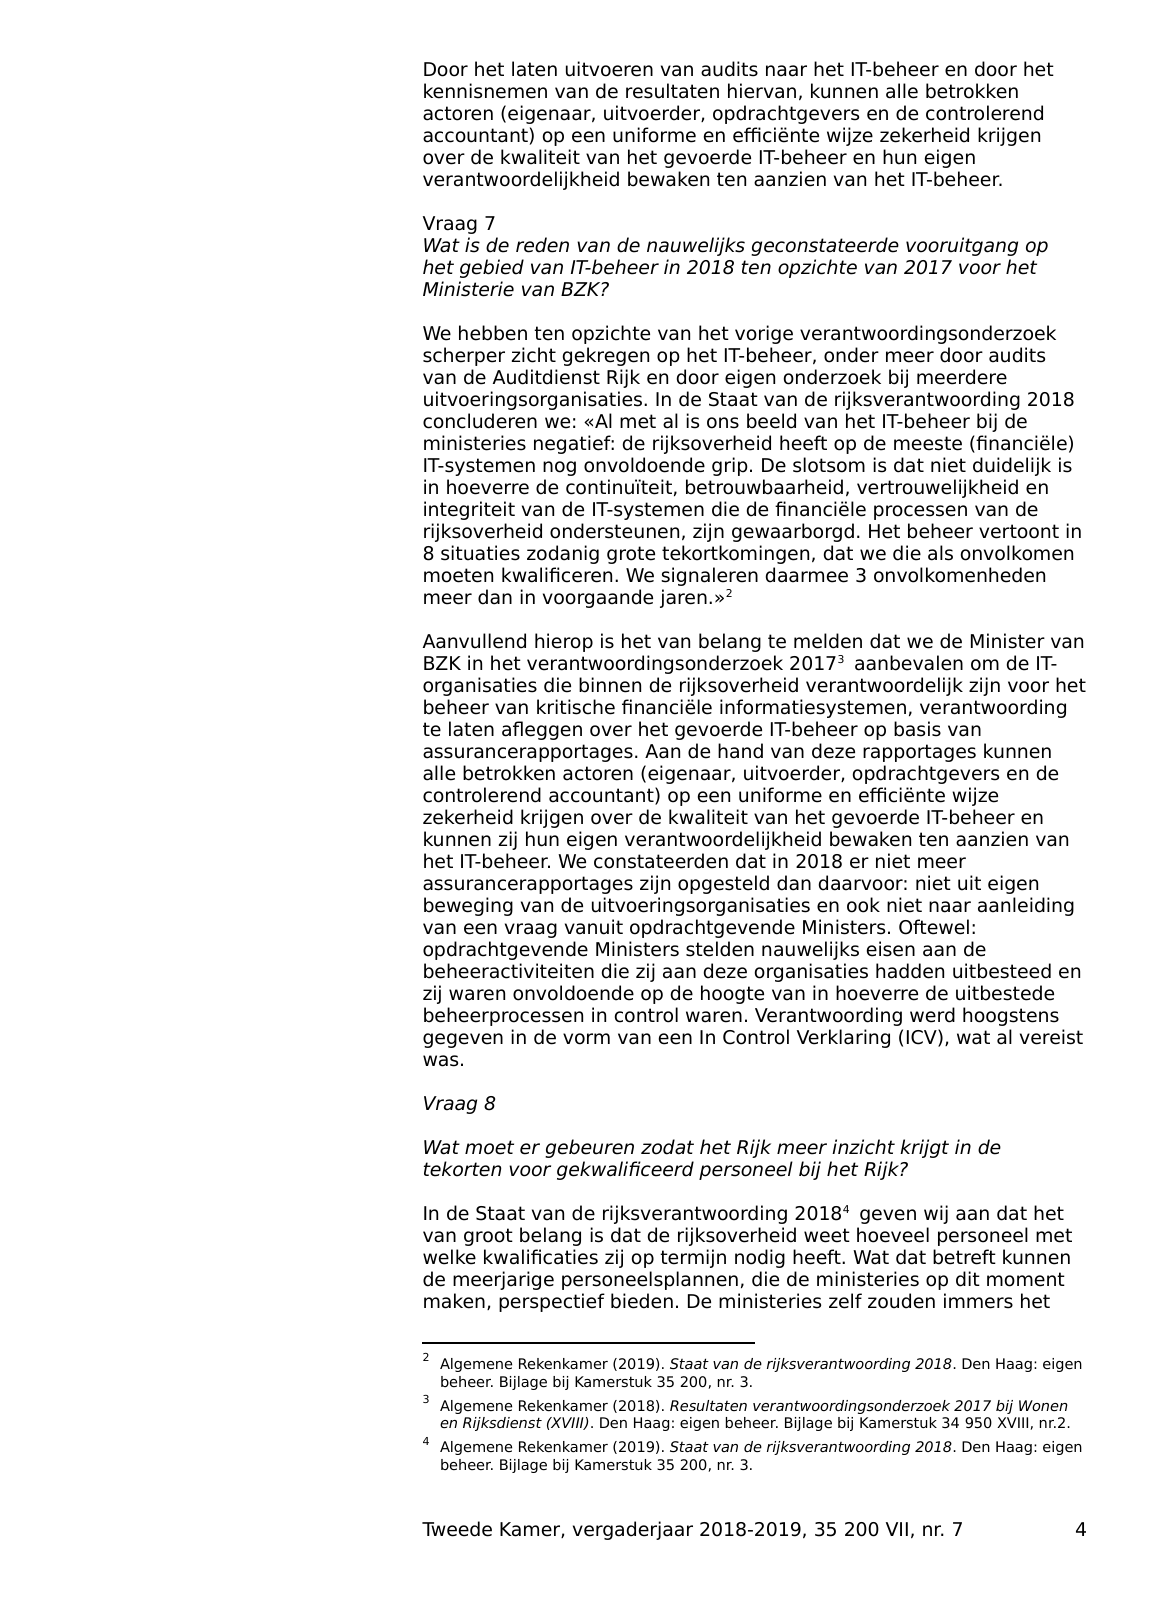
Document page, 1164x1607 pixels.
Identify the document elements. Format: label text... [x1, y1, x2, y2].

subtitle Vraag 8 [422, 1093, 1087, 1115]
text Algemene Rekenkamer (2018). Resultaten verantwoordingsonderzoek 2017 bij Wonen en Rijksdienst (XVIII). Den Haag: eigen beheer. Bijlage bij Kamerstuk 34 950 XVIII, nr.2. [422, 1393, 1087, 1432]
text Wat is de reden van de nauwelijks geconstateerde vooruitgang op het gebied van IT-beheer in 2018 ten opzichte van 2017 voor het Ministerie van BZK? [422, 235, 1087, 301]
text Door het laten uitvoeren van audits naar het IT-beheer en door het kennisnemen van de resultaten hiervan, kunnen alle betrokken actoren (eigenaar, uitvoerder, opdrachtgevers en de controlerend accountant) op een uniforme en efficiënte wijze zekerheid krijgen over de kwaliteit van het gevoerde IT-beheer en hun eigen verantwoordelijkheid bewaken ten aanzien van het IT-beheer. [422, 59, 1087, 191]
text Aanvullend hierop is het van belang te melden dat we de Minister van BZK in het verantwoordingsonderzoek 2017 aanbevalen om de IT-organisaties die binnen de rijksoverheid verantwoordelijk zijn voor het beheer van kritische financiële informatiesystemen, verantwoording te laten afleggen over het gevoerde IT-beheer op basis van assurancerapportages. Aan de hand van deze rapportages kunnen alle betrokken actoren (eigenaar, uitvoerder, opdrachtgevers en de controlerend accountant) op een uniforme en efficiënte wijze zekerheid krijgen over de kwaliteit van het gevoerde IT-beheer en kunnen zij hun eigen verantwoordelijkheid bewaken ten aanzien van het IT-beheer. We constateerden dat in 2018 er niet meer assurancerapportages zijn opgesteld dan daarvoor: niet uit eigen beweging van de uitvoeringsorganisaties en ook niet naar aanleiding van een vraag vanuit opdrachtgevende Ministers. Oftewel: opdrachtgevende Ministers stelden nauwelijks eisen aan de beheeractiviteiten die zij aan deze organisaties hadden uitbesteed en zij waren onvoldoende op de hoogte van in hoeverre de uitbestede beheerprocessen in control waren. Verantwoording werd hoogstens gegeven in de vorm van een In Control Verklaring (ICV), wat al vereist was. [422, 631, 1087, 1071]
text We hebben ten opzichte van het vorige verantwoordingsonderzoek scherper zicht gekregen op het IT-beheer, onder meer door audits van de Auditdienst Rijk en door eigen onderzoek bij meerdere uitvoeringsorganisaties. In de Staat van de rijksverantwoording 2018 concluderen we: «Al met al is ons beeld van het IT-beheer bij de ministeries negatief: de rijksoverheid heeft op de meeste (financiële) IT-systemen nog onvoldoende grip. De slotsom is dat niet duidelijk is in hoeverre de continuïteit, betrouwbaarheid, vertrouwelijkheid en integriteit van de IT-systemen die de financiële processen van de rijksoverheid ondersteunen, zijn gewaarborgd. Het beheer vertoont in 8 situaties zodanig grote tekortkomingen, dat we die als onvolkomen moeten kwalificeren. We signaleren daarmee 3 onvolkomenheden meer dan in voorgaande jaren.» [422, 323, 1087, 609]
text Vraag 7 [422, 213, 1087, 235]
text Algemene Rekenkamer (2019). Staat van de rijksverantwoording 2018. Den Haag: eigen beheer. Bijlage bij Kamerstuk 35 200, nr. 3. [422, 1352, 1087, 1391]
text Wat moet er gebeuren zodat het Rijk meer inzicht krijgt in de tekorten voor gekwalificeerd personeel bij het Rijk? [422, 1137, 1087, 1181]
text In de Staat van de rijksverantwoording 2018 geven wij aan dat het van groot belang is dat de rijksoverheid weet hoeveel personeel met welke kwalificaties zij op termijn nodig heeft. Wat dat betreft kunnen de meerjarige personeelsplannen, die de ministeries op dit moment maken, perspectief bieden. De ministeries zelf zouden immers het [422, 1203, 1087, 1313]
text Algemene Rekenkamer (2019). Staat van de rijksverantwoording 2018. Den Haag: eigen beheer. Bijlage bij Kamerstuk 35 200, nr. 3. [422, 1435, 1087, 1474]
